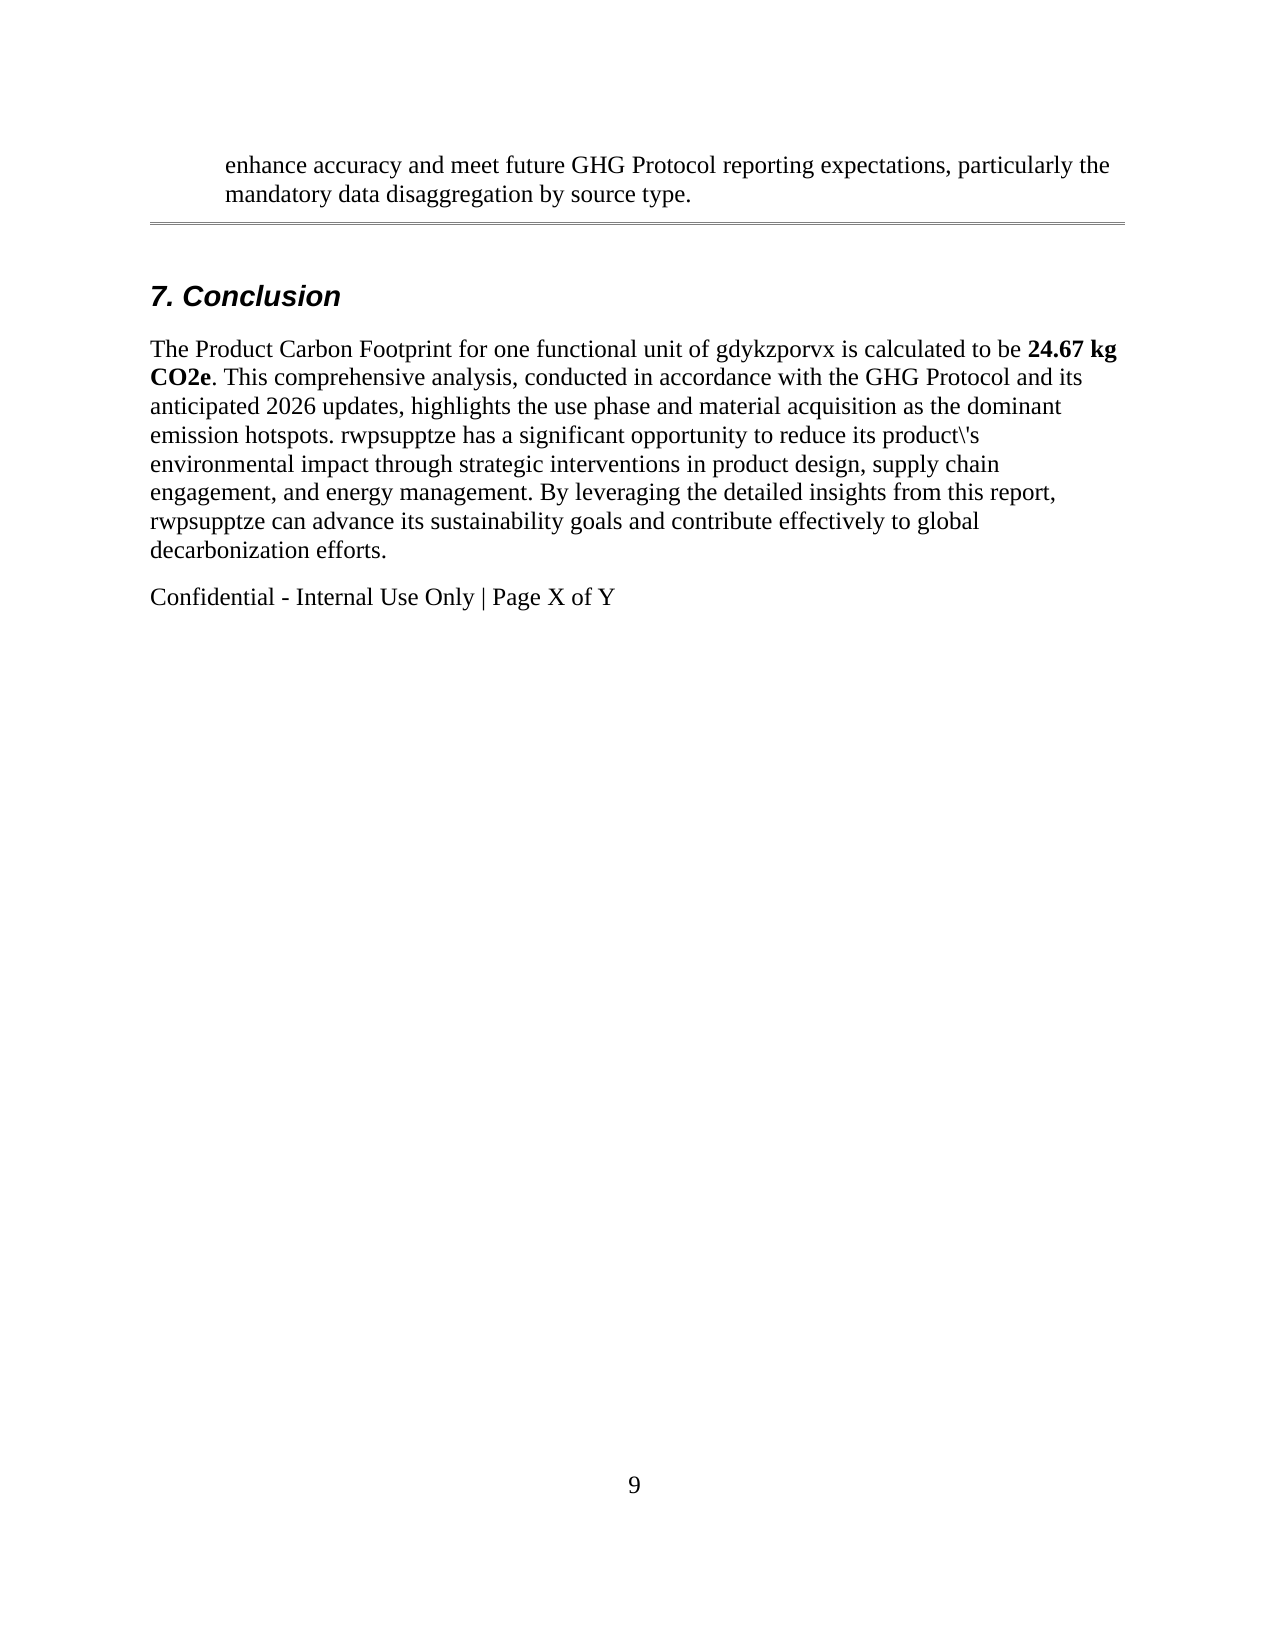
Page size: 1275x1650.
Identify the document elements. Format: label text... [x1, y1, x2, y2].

text The Product Carbon Footprint for one functional unit of gdykzporvx is calculated to be 24.67 kg CO2e. This comprehensive analysis, conducted in accordance with the GHG Protocol and its anticipated 2026 updates, highlights the use phase and material acquisition as the dominant emission hotspots. rwpsupptze has a significant opportunity to reduce its product\'s environmental impact through strategic interventions in product design, supply chain engagement, and energy management. By leveraging the detailed insights from this report, rwpsupptze can advance its sustainability goals and contribute effectively to global decarbonization efforts. [150, 334, 1125, 564]
list enhance accuracy and meet future GHG Protocol reporting expectations, particularly the mandatory data disaggregation by source type. [187, 150, 1125, 207]
text Confidential - Internal Use Only | Page X of Y [150, 582, 1125, 610]
subtitle 7. Conclusion [150, 279, 1125, 312]
